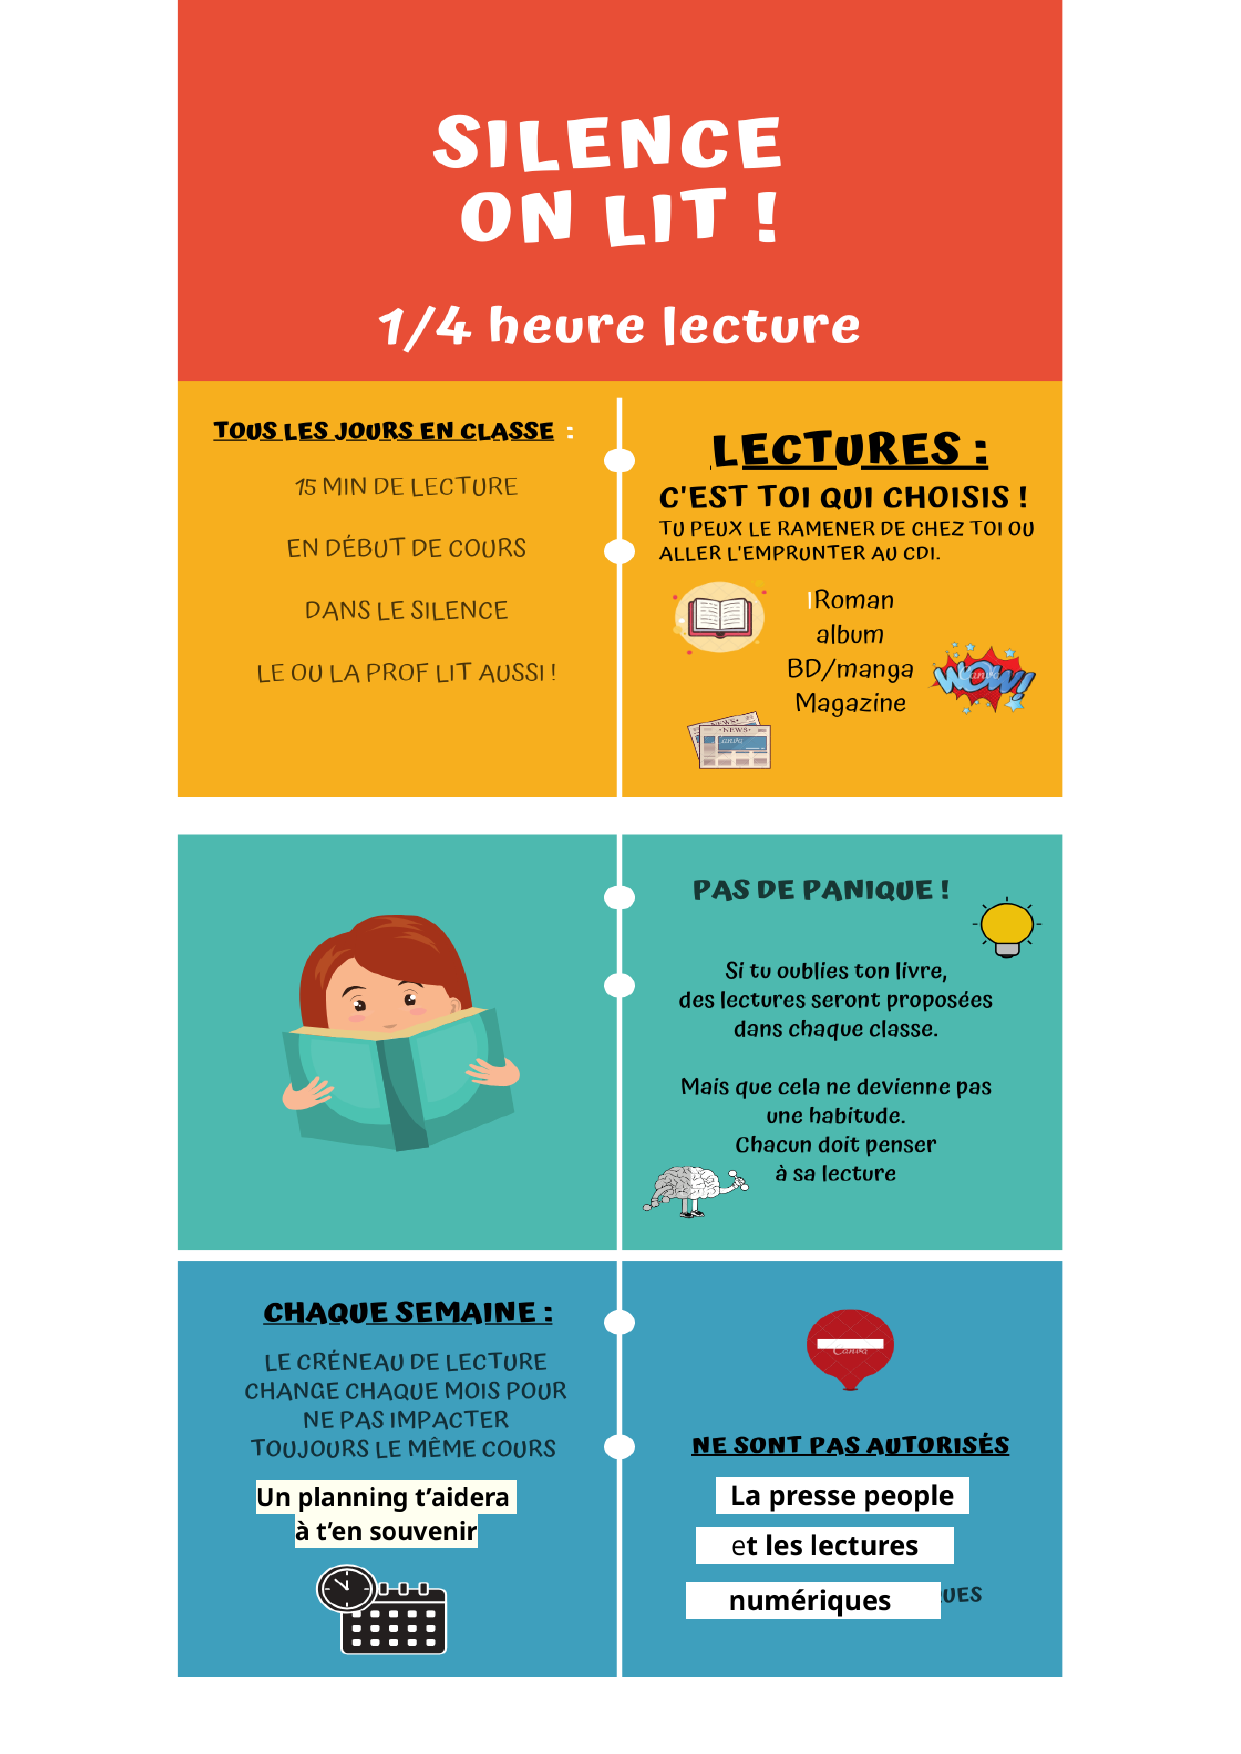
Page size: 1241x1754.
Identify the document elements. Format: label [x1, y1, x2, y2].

picture [177, 0, 1063, 1754]
